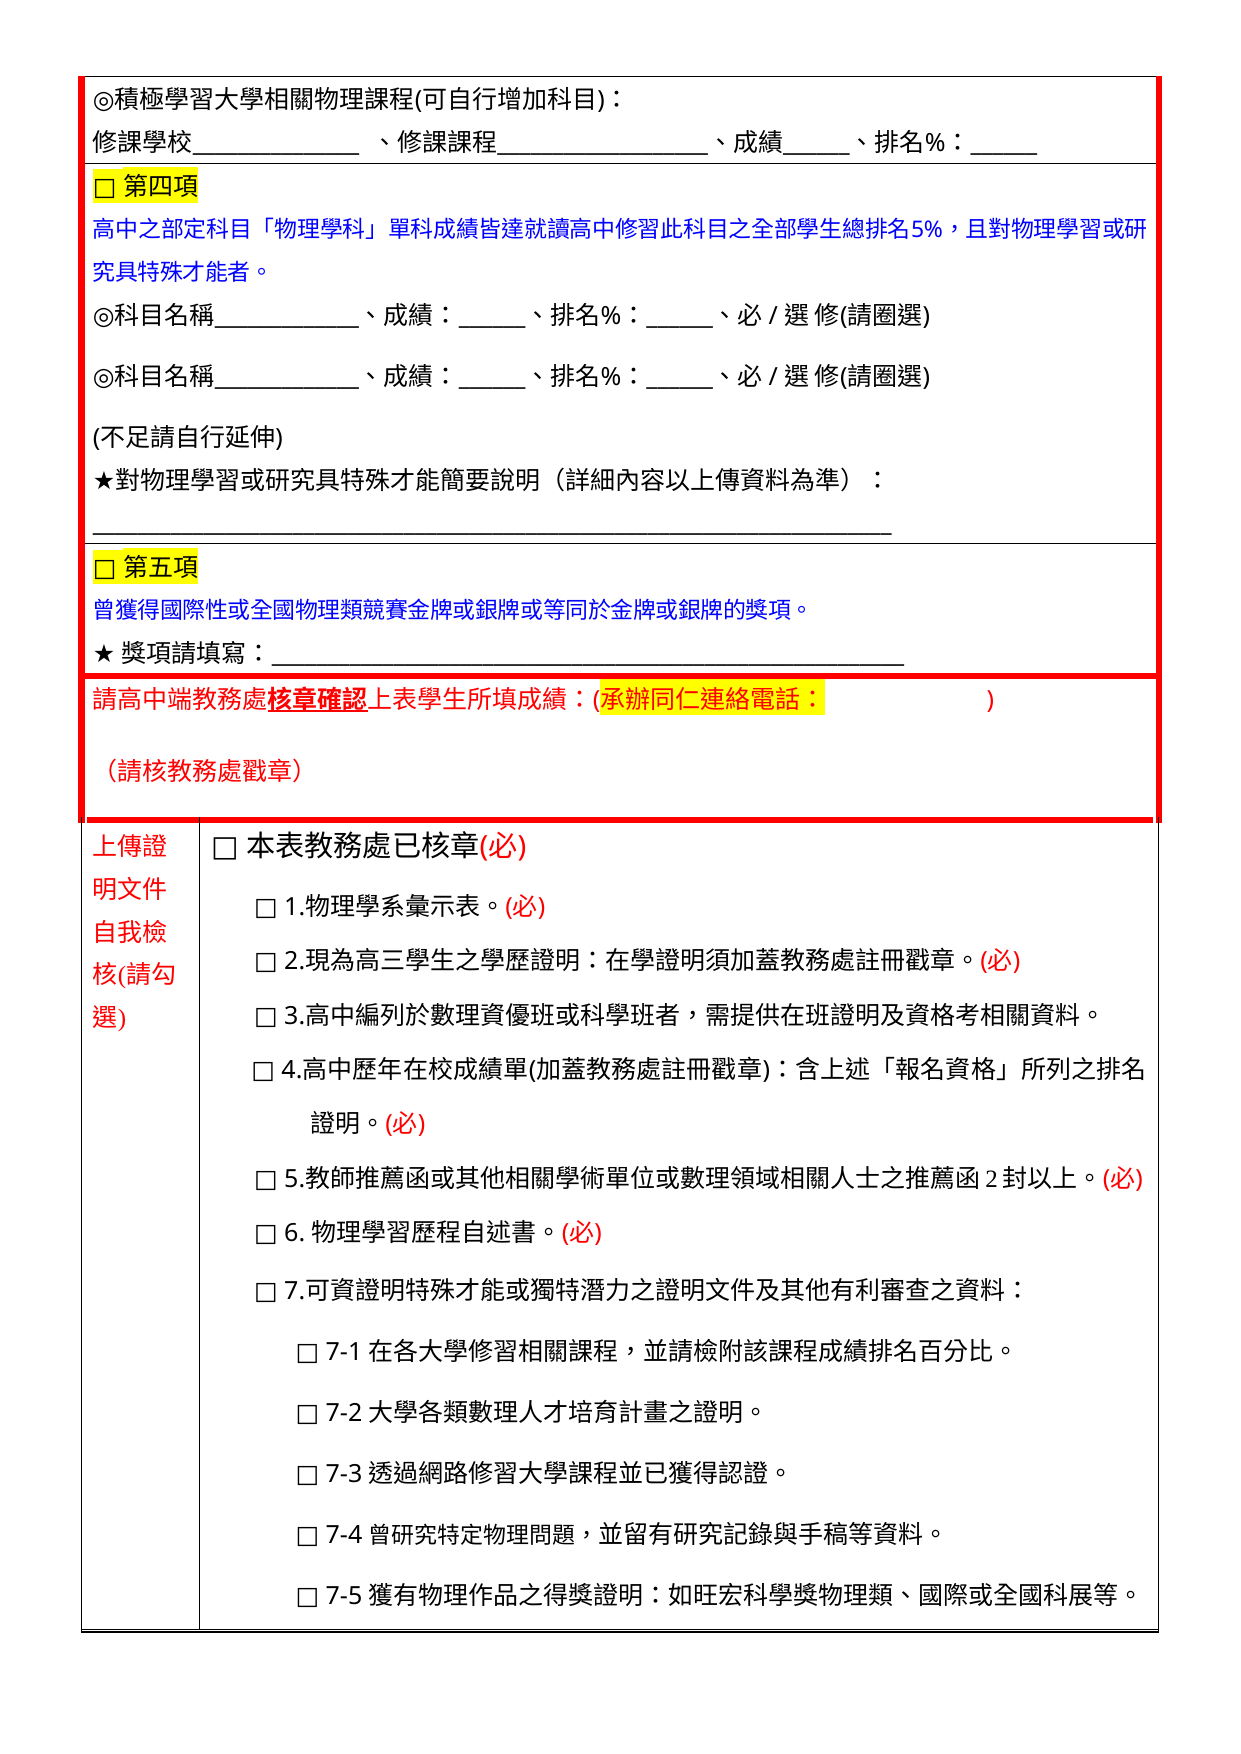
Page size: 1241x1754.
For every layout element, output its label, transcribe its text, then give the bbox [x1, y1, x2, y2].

table_cell □ 第五項 曾獲得國際性或全國物理類競賽金牌或銀牌或等同於金牌或銀牌的獎項。 ★ 獎項請填寫：_________________________________________________________ [85, 544, 1156, 673]
table_cell □ 本表教務處已核章(必) □ 1.物理學系彙示表。(必) □ 2.現為高三學生之學歷證明：在學證明須加蓋教務處註冊戳章。(必) □ 3.高中編列於數理資優班或科學班者，需提供在班證明及資格考相關資料。 □ 4.高中歷年在校成績單(加蓋教務處註冊戳章)：含上述「報名資格」所列之排名證明。(必) □ 5.教師推薦函或其他相關學術單位或數理領域相關人士之推薦函2封以上。(必) □ 6. 物理學習歷程自述書。(必) □ 7.可資證明特殊才能或獨特潛力之證明文件及其他有利審查之資料： □ 7-1 在各大學修習相關課程，並請檢附該課程成績排名百分比。 □ 7-2 大學各類數理人才培育計畫之證明。 □ 7-3 透過網路修習大學課程並已獲得認證。 □ 7-4 曾研究特定物理問題，並留有研究記錄與手稿等資料。 □ 7-5 獲有物理作品之得獎證明：如旺宏科學獎物理類、國際或全國科展等。 [200, 817, 1158, 1629]
table_cell ◎積極學習大學相關物理課程(可自行增加科目)： 修課學校_______________ 、修課課程___________________、成績______、排名%：______ [85, 77, 1156, 162]
table_cell 請高中端教務處核章確認上表學生所填成績：(承辦同仁連絡電話： ) （請核教務處戳章） [85, 679, 1156, 817]
table_cell □ 第四項 高中之部定科目「物理學科」單科成績皆達就讀高中修習此科目之全部學生總排名5%，且對物理學習或研究具特殊才能者。 ◎科目名稱_____________、成績：______、排名%：______、必 / 選 修(請圈選) ◎科目名稱_____________、成績：______、排名%：______、必 / 選 修(請圈選) (不足請自行延伸) ★對物理學習或研究具特殊才能簡要說明（詳細內容以上傳資料為準）： ________________________________________________________________________ [85, 164, 1156, 543]
table_cell 上傳證明文件自我檢核(請勾選) [82, 817, 199, 1629]
